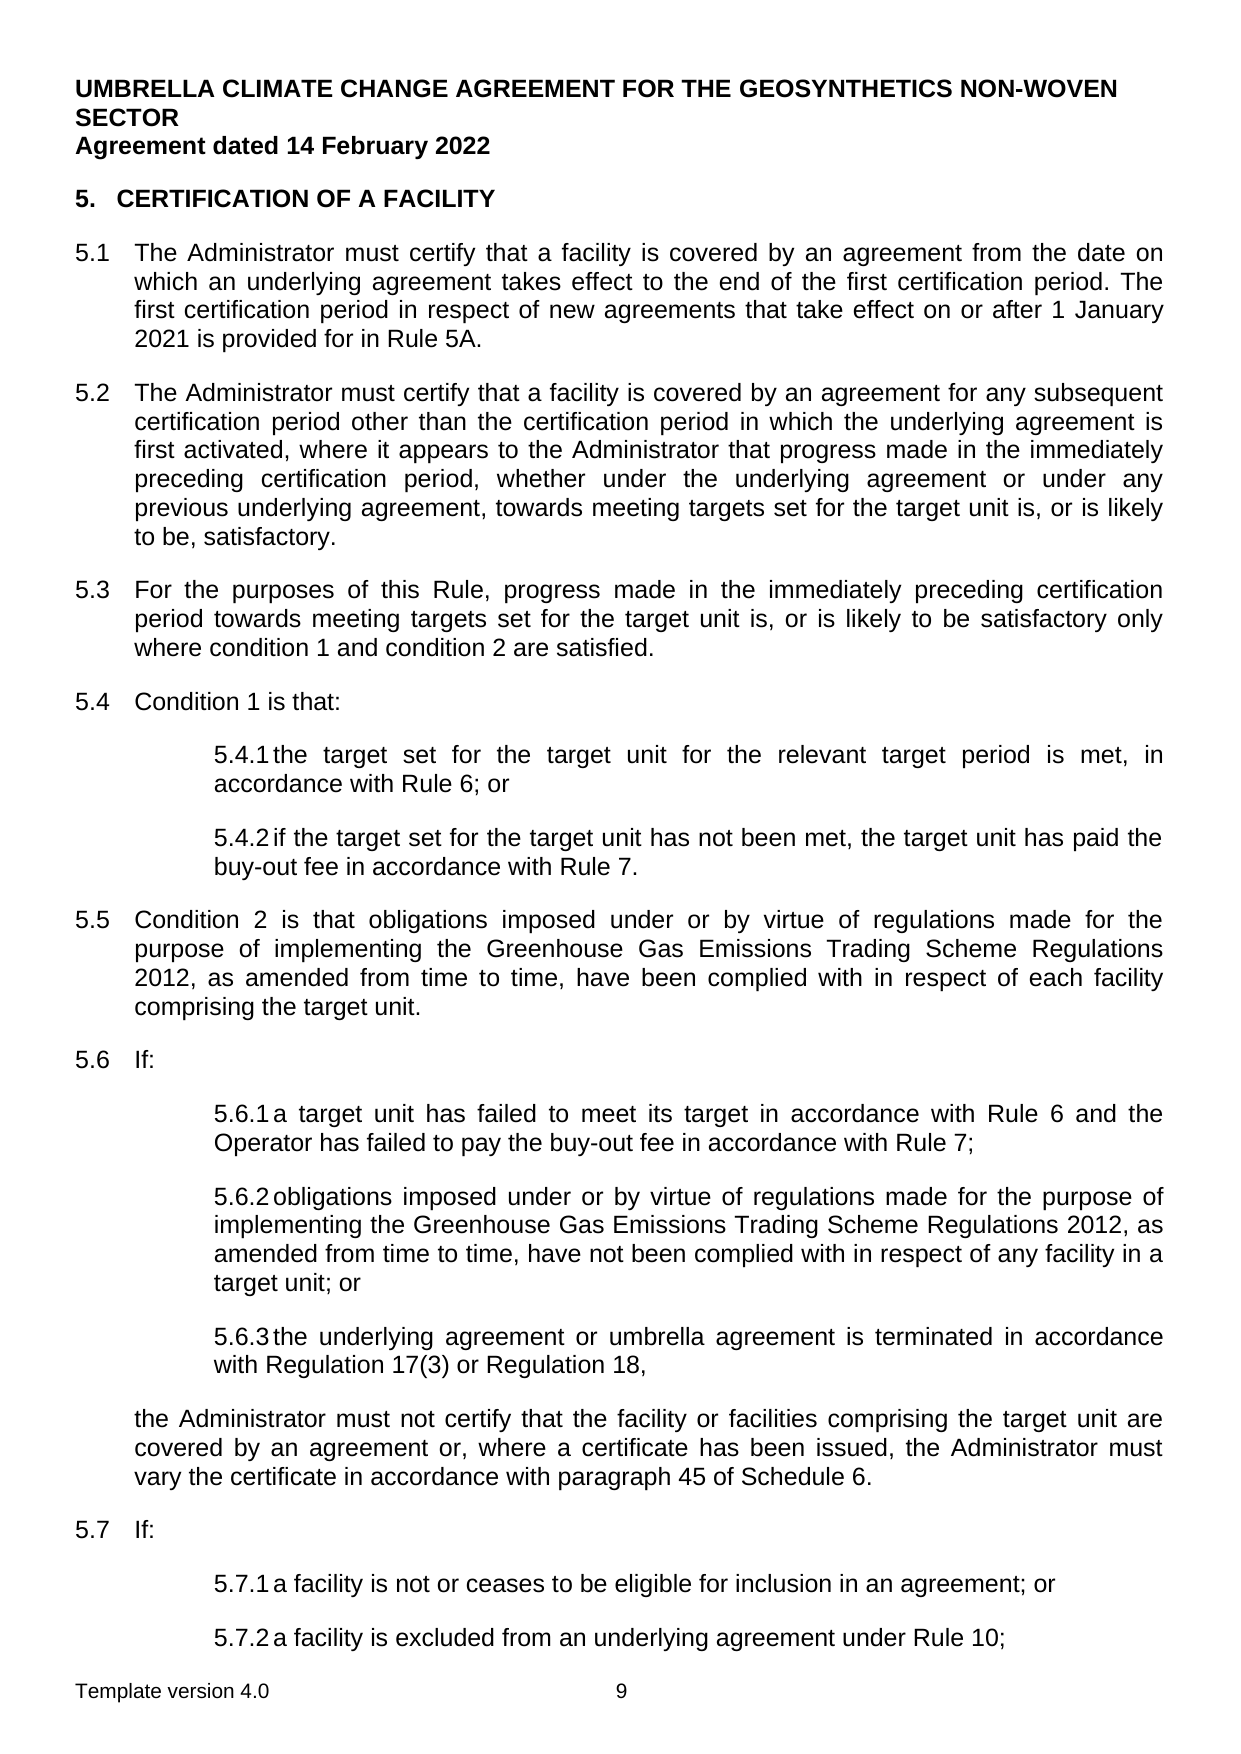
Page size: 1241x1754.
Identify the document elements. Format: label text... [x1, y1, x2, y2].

list The Administrator must certify that a facility is covered by an agreement from the date on which an underlying agreement takes effect to the end of the first certification period. The first certification period in respect of new agreements that take effect on or after 1 January 2021 is provided for in Rule 5A. [75, 238, 1165, 353]
list a facility is not or ceases to be eligible for inclusion in an agreement; or [214, 1569, 1165, 1598]
list obligations imposed under or by virtue of regulations made for the purpose of implementing the Greenhouse Gas Emissions Trading Scheme Regulations 2012, as amended from time to time, have not been complied with in respect of any facility in a target unit; or [214, 1181, 1165, 1296]
text the Administrator must not certify that the facility or facilities comprising the target unit are covered by an agreement or, where a certificate has been issued, the Administrator must vary the certificate in accordance with paragraph 45 of Schedule 6. [134, 1404, 1165, 1490]
list a facility is excluded from an underlying agreement under Rule 10; [214, 1623, 1165, 1651]
list Condition 1 is that: [75, 686, 1165, 715]
list If: [75, 1515, 1165, 1544]
list the underlying agreement or umbrella agreement is terminated in accordance with Regulation 17(3) or Regulation 18, [214, 1321, 1165, 1379]
list If: [75, 1045, 1165, 1074]
list the target set for the target unit for the relevant target period is met, in accordance with Rule 6; or [214, 740, 1165, 798]
list if the target set for the target unit has not been met, the target unit has paid the buy-out fee in accordance with Rule 7. [214, 823, 1165, 880]
list CERTIFICATION OF A FACILITY [75, 184, 1165, 213]
list The Administrator must certify that a facility is covered by an agreement for any subsequent certification period other than the certification period in which the underlying agreement is first activated, where it appears to the Administrator that progress made in the immediately preceding certification period, whether under the underlying agreement or under any previous underlying agreement, towards meeting targets set for the target unit is, or is likely to be, satisfactory. [75, 378, 1165, 550]
list a target unit has failed to meet its target in accordance with Rule 6 and the Operator has failed to pay the buy-out fee in accordance with Rule 7; [214, 1099, 1165, 1156]
list Condition 2 is that obligations imposed under or by virtue of regulations made for the purpose of implementing the Greenhouse Gas Emissions Trading Scheme Regulations 2012, as amended from time to time, have been complied with in respect of each facility comprising the target unit. [75, 905, 1165, 1020]
list For the purposes of this Rule, progress made in the immediately preceding certification period towards meeting targets set for the target unit is, or is likely to be satisfactory only where condition 1 and condition 2 are satisfied. [75, 575, 1165, 661]
